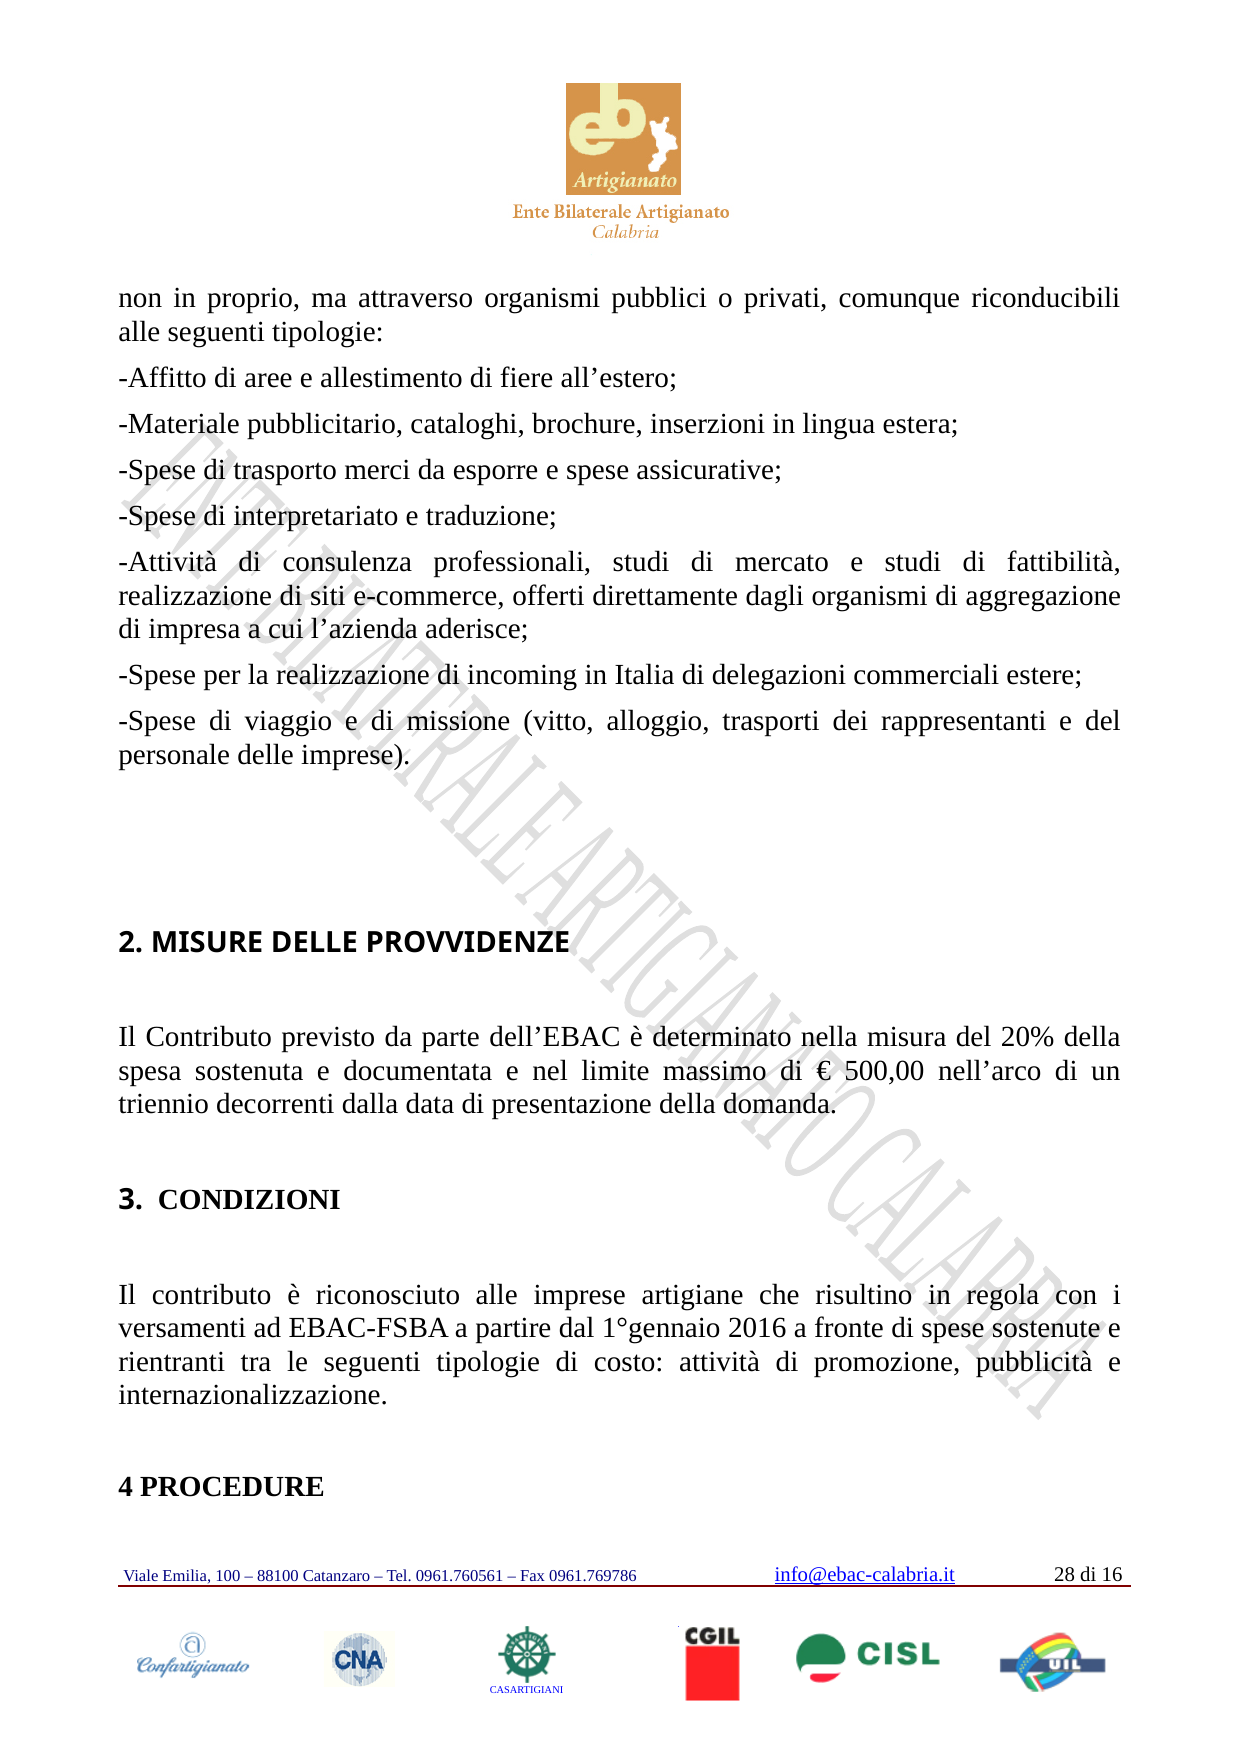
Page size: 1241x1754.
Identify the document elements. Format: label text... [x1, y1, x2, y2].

text -Materiale pubblicitario, cataloghi, brochure, inserzioni in lingua estera; [118, 406, 1122, 440]
text -Spese di interpretariato e traduzione; [136, 498, 185, 527]
text [596, 921, 667, 961]
text -Attività di consulenza professionali, studi di mercato e studi di fattibilità, realizzazione di siti e-commerce, offerti direttamente dagli organismi di aggregazione di impresa a cui l’azienda aderisce; [299, 544, 1122, 645]
text -Spese di trasporto merci da esporre e spese assicurative; [221, 452, 1122, 486]
text -Spese per la realizzazione di incoming in Italia di delegazioni commerciali estere; [439, 657, 1122, 691]
text 3. CONDIZIONI [118, 1179, 840, 1218]
text -Spese di interpretariato e traduzione; [198, 498, 261, 532]
text -Spese di viaggio e di missione (vitto, alloggio, trasporti dei rappresentanti e del personale delle imprese). [438, 703, 1122, 771]
text -Spese per la realizzazione di incoming in Italia di delegazioni commerciali estere; [365, 657, 423, 691]
text 4 PROCEDURE [118, 1469, 1122, 1503]
text -Spese di viaggio e di missione (vitto, alloggio, trasporti dei rappresentanti e del personale delle imprese). [381, 703, 471, 771]
text -Spese di trasporto merci da esporre e spese assicurative; [118, 452, 178, 486]
text -Affitto di aree e allestimento di fiere all’estero; [118, 360, 1122, 394]
text non in proprio, ma attraverso organismi pubblici o privati, comunque riconducibili alle seguenti tipologie: [118, 281, 1122, 348]
text -Spese di viaggio e di missione (vitto, alloggio, trasporti dei rappresentanti e del personale delle imprese). [118, 703, 417, 771]
text Il Contributo previsto da parte dell’EBAC è determinato nella misura del 20% della spesa sostenuta e documentata e nel limite massimo di € 500,00 nell’arco di un triennio decorrenti dalla data di presentazione della domanda. [118, 1019, 1122, 1120]
text -Spese di interpretariato e traduzione; [238, 500, 276, 532]
text Il contributo è riconosciuto alle imprese artigiane che risultino in regola con i versamenti ad EBAC-FSBA a partire dal 1°gennaio 2016 a fronte di spese sostenute e rientranti tra le seguenti tipologie di costo: attività di promozione, pubblicità e internazionalizzazione. [118, 1277, 1122, 1411]
text [834, 1179, 912, 1218]
text [903, 1179, 957, 1218]
text -Spese per la realizzazione di incoming in Italia di delegazioni commerciali estere; [118, 657, 308, 691]
text 2. MISURE DELLE PROVVIDENZE [118, 921, 625, 961]
text -Spese di interpretariato e traduzione; [118, 498, 149, 532]
text -Spese di trasporto merci da esporre e spese assicurative; [174, 452, 227, 486]
text -Attività di consulenza professionali, studi di mercato e studi di fattibilità, realizzazione di siti e-commerce, offerti direttamente dagli organismi di aggregazione di impresa a cui l’azienda aderisce; [118, 544, 328, 645]
text [890, 1179, 923, 1212]
text -Spese di interpretariato e traduzione; [279, 498, 1122, 532]
text [937, 1179, 1122, 1218]
text -Spese di interpretariato e traduzione; [160, 498, 204, 532]
text [638, 921, 1122, 961]
